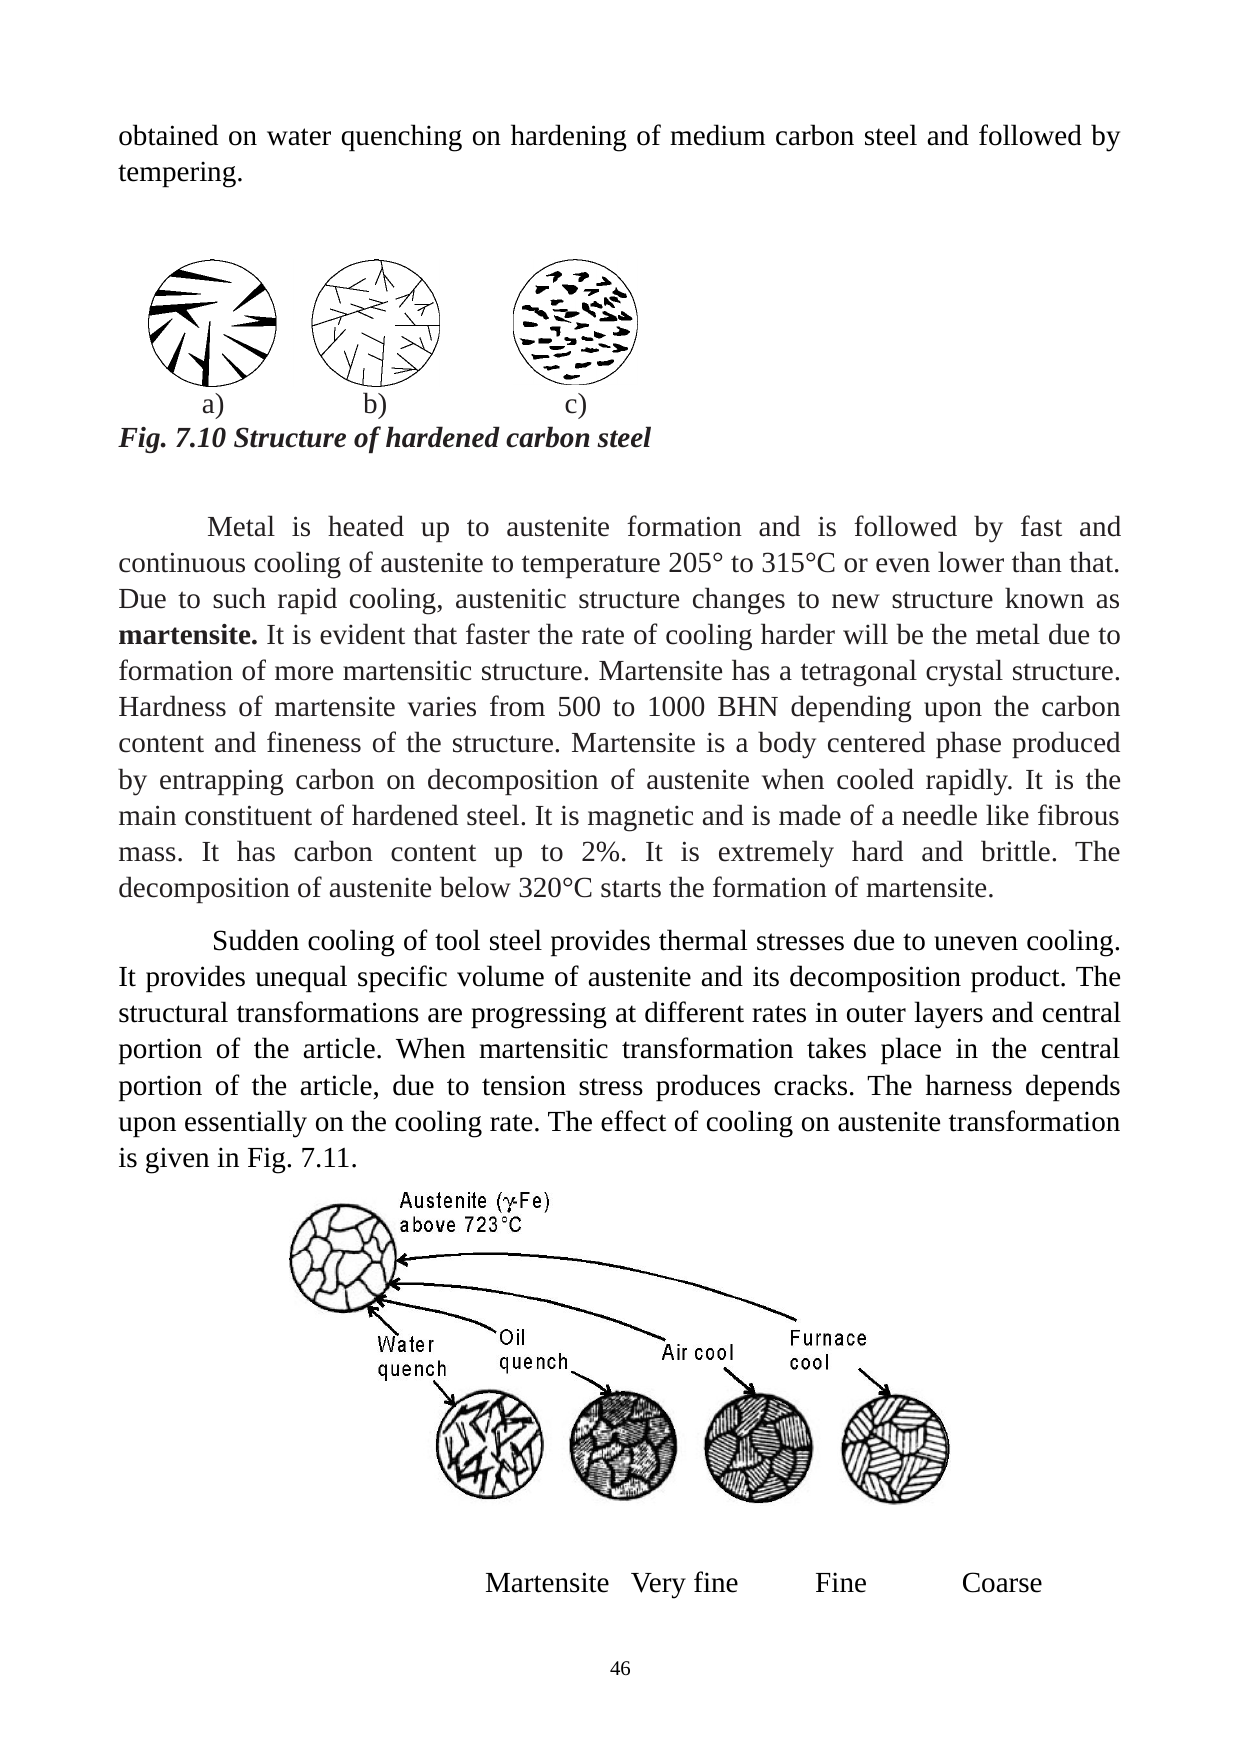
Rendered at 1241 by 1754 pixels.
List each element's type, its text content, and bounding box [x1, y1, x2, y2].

table_cell c) [482, 387, 669, 420]
table_cell a) b) [107, 387, 482, 420]
text Martensite Very fine Fine Coarse [118, 1193, 1122, 1598]
table_header [440, 260, 482, 387]
table_header [482, 260, 669, 387]
text Metal is heated up to austenite formation and is followed by fast and continuous cooling of austenite to temperature 205° to 315°C or even lower than that. Due to such rapid cooling, austenitic structure changes to new structure known as martensite. It is evident that faster the rate of cooling harder will be the metal due to formation of more martensitic structure. Martensite has a tetragonal crystal structure. Hardness of martensite varies from 500 to 1000 BHN depending upon the carbon content and fineness of the structure. Martensite is a body centered phase produced by entrapping carbon on decomposition of austenite when cooled rapidly. It is the main constituent of hardened steel. It is magnetic and is made of a needle like fibrous mass. It has carbon content up to 2%. It is extremely hard and brittle. The decomposition of austenite below 320°C starts the formation of martensite. [118, 509, 1122, 904]
picture [289, 1192, 951, 1506]
picture [148, 259, 440, 387]
text Sudden cooling of tool steel provides thermal stresses due to uneven cooling. It provides unequal specific volume of austenite and its decomposition product. The structural transformations are progressing at different rates in outer layers and central portion of the article. When martensitic transformation takes place in the central portion of the article, due to tension stress produces cracks. The harness depends upon essentially on the cooling rate. The effect of cooling on austenite transformation is given in Fig. 7.11. [118, 923, 1122, 1173]
text obtained on water quenching on hardening of medium carbon steel and followed by tempering. [118, 118, 1122, 188]
picture [513, 259, 638, 385]
table_header [107, 260, 148, 387]
